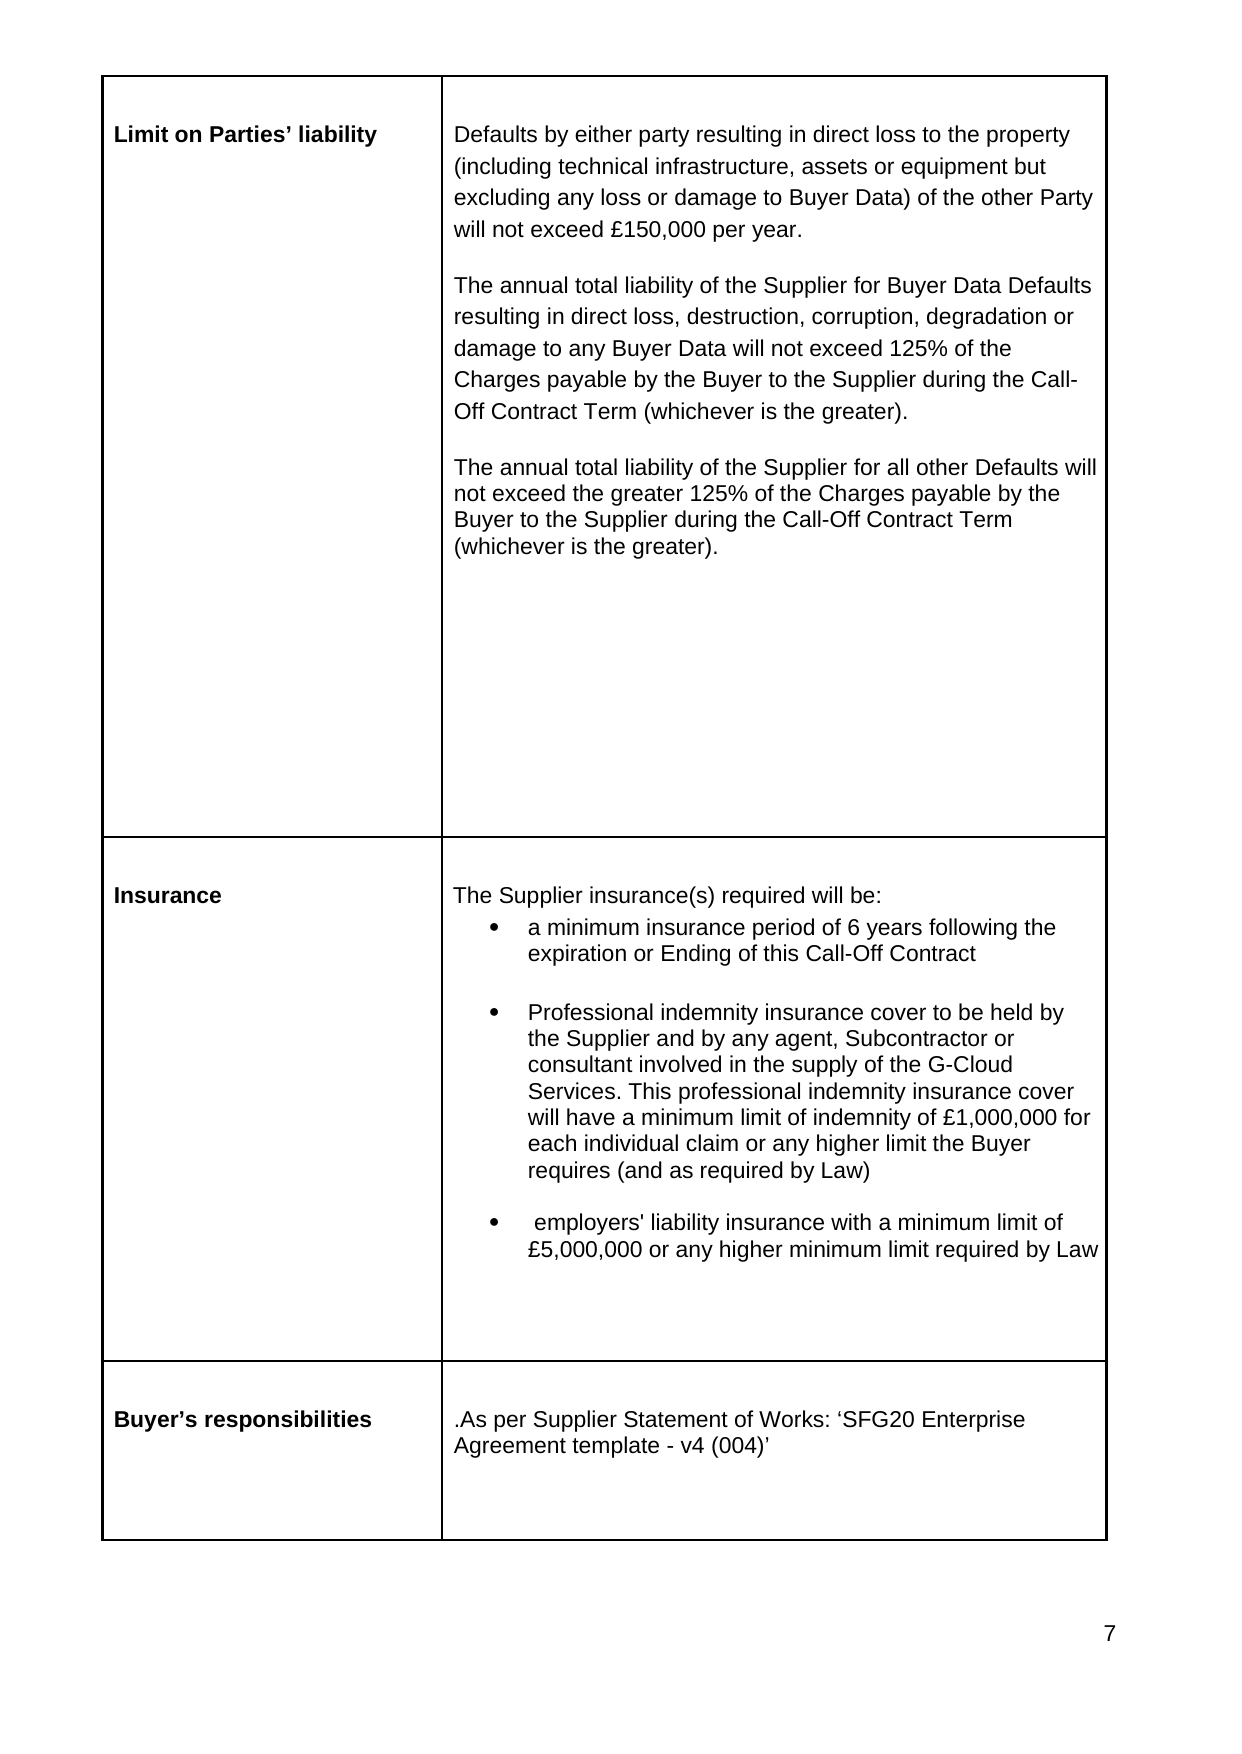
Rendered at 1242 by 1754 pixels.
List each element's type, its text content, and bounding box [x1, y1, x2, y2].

table_cell Defaults by either party resulting in direct loss to the property (including technical infrastructure, assets or equipment but excluding any loss or damage to Buyer Data) of the other Party will not exceed £150,000 per year. The annual total liability of the Supplier for Buyer Data Defaults resulting in direct loss, destruction, corruption, degradation or damage to any Buyer Data will not exceed 125% of the Charges payable by the Buyer to the Supplier during the Call-Off Contract Term (whichever is the greater). The annual total liability of the Supplier for all other Defaults will not exceed the greater 125% of the Charges payable by the Buyer to the Supplier during the Call-Off Contract Term (whichever is the greater). [443, 77, 1105, 836]
table_cell Limit on Parties’ liability [104, 77, 441, 836]
table_cell .As per Supplier Statement of Works: ‘SFG20 Enterprise Agreement template - v4 (004)’ [443, 1362, 1105, 1539]
table_cell Buyer’s responsibilities [104, 1362, 441, 1539]
table_cell The Supplier insurance(s) required will be: a minimum insurance period of 6 years following the expiration or Ending of this Call-Off Contract Professional indemnity insurance cover to be held by the Supplier and by any agent, Subcontractor or consultant involved in the supply of the G-Cloud Services. This professional indemnity insurance cover will have a minimum limit of indemnity of £1,000,000 for each individual claim or any higher limit the Buyer requires (and as required by Law) employers' liability insurance with a minimum limit of £5,000,000 or any higher minimum limit required by Law [443, 838, 1105, 1359]
table_cell Insurance [104, 838, 441, 1359]
